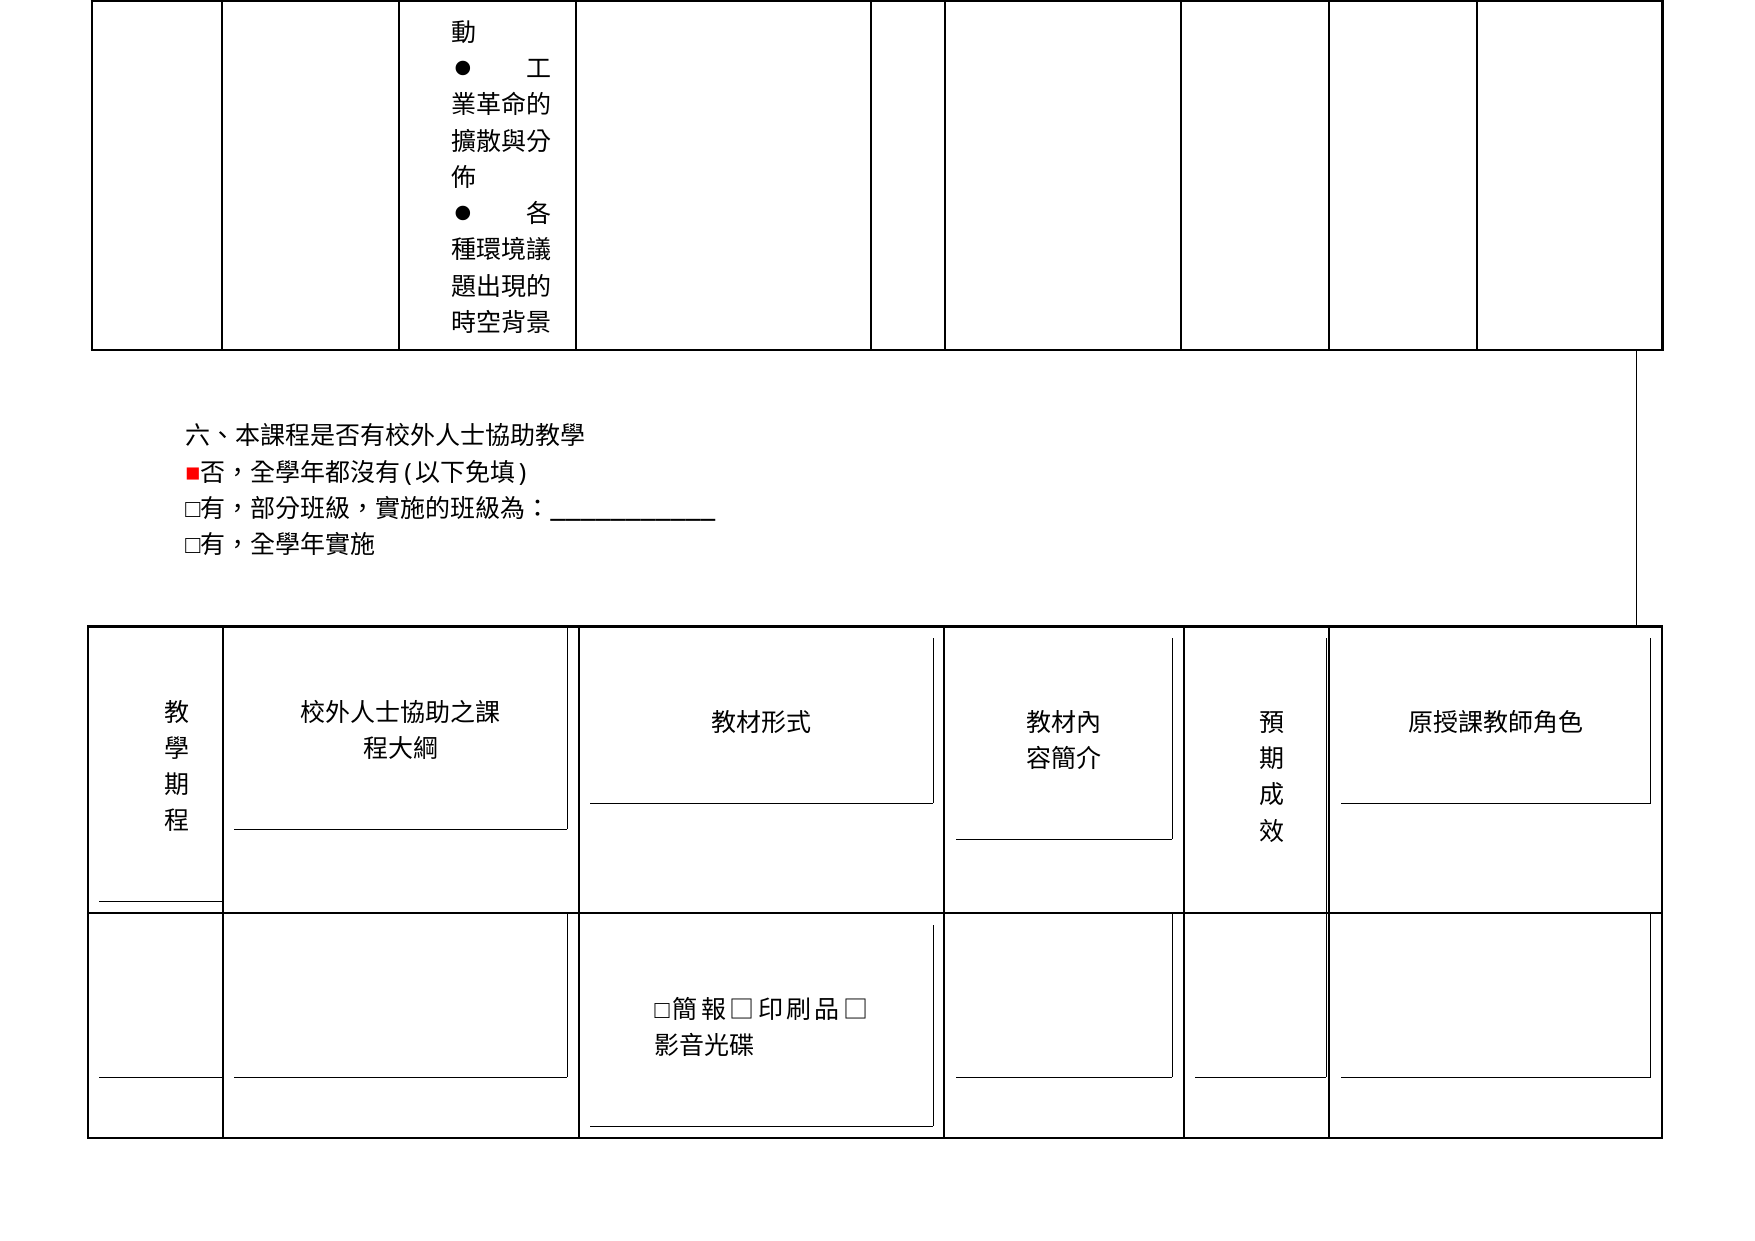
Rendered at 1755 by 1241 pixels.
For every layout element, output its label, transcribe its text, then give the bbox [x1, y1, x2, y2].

text 六、本課程是否有校外人士協助教學 [118, 351, 1636, 452]
text ■否，全學年都沒有(以下免填) [118, 452, 1636, 488]
table_cell □簡報□印刷品□影音光碟 [580, 914, 943, 1137]
table_cell [946, 2, 1180, 349]
table_header 校外人士協助之課程大綱 [224, 628, 578, 912]
table_header 教材形式 [580, 628, 943, 912]
table_cell [89, 914, 222, 1137]
text □有，全學年實施 [118, 524, 1636, 625]
table_cell [1478, 2, 1661, 349]
table_header 教學期程 [89, 628, 222, 912]
table_header 教材內容簡介 [945, 628, 1183, 912]
table_cell [1330, 2, 1476, 349]
table_cell [1185, 914, 1328, 1137]
table_header 預期成效 [1185, 628, 1328, 912]
table_cell [1330, 914, 1661, 1137]
table_cell 練習文本閱讀 學習媒體識讀 經濟與環境議題 幾次工業革命的變化 工業革命帶來的社會與政治變動 工業革命的擴散與分佈 各種環境議題出現的時空背景 [400, 2, 575, 349]
table_cell [872, 2, 944, 349]
text □有，部分班級，實施的班級為：___________ [118, 488, 1636, 524]
table_cell [223, 2, 398, 349]
table_cell [577, 2, 870, 349]
table_cell [945, 914, 1183, 1137]
table_cell [224, 914, 578, 1137]
table_cell [1182, 2, 1328, 349]
table_header 原授課教師角色 [1330, 628, 1661, 912]
table_cell [93, 2, 221, 349]
